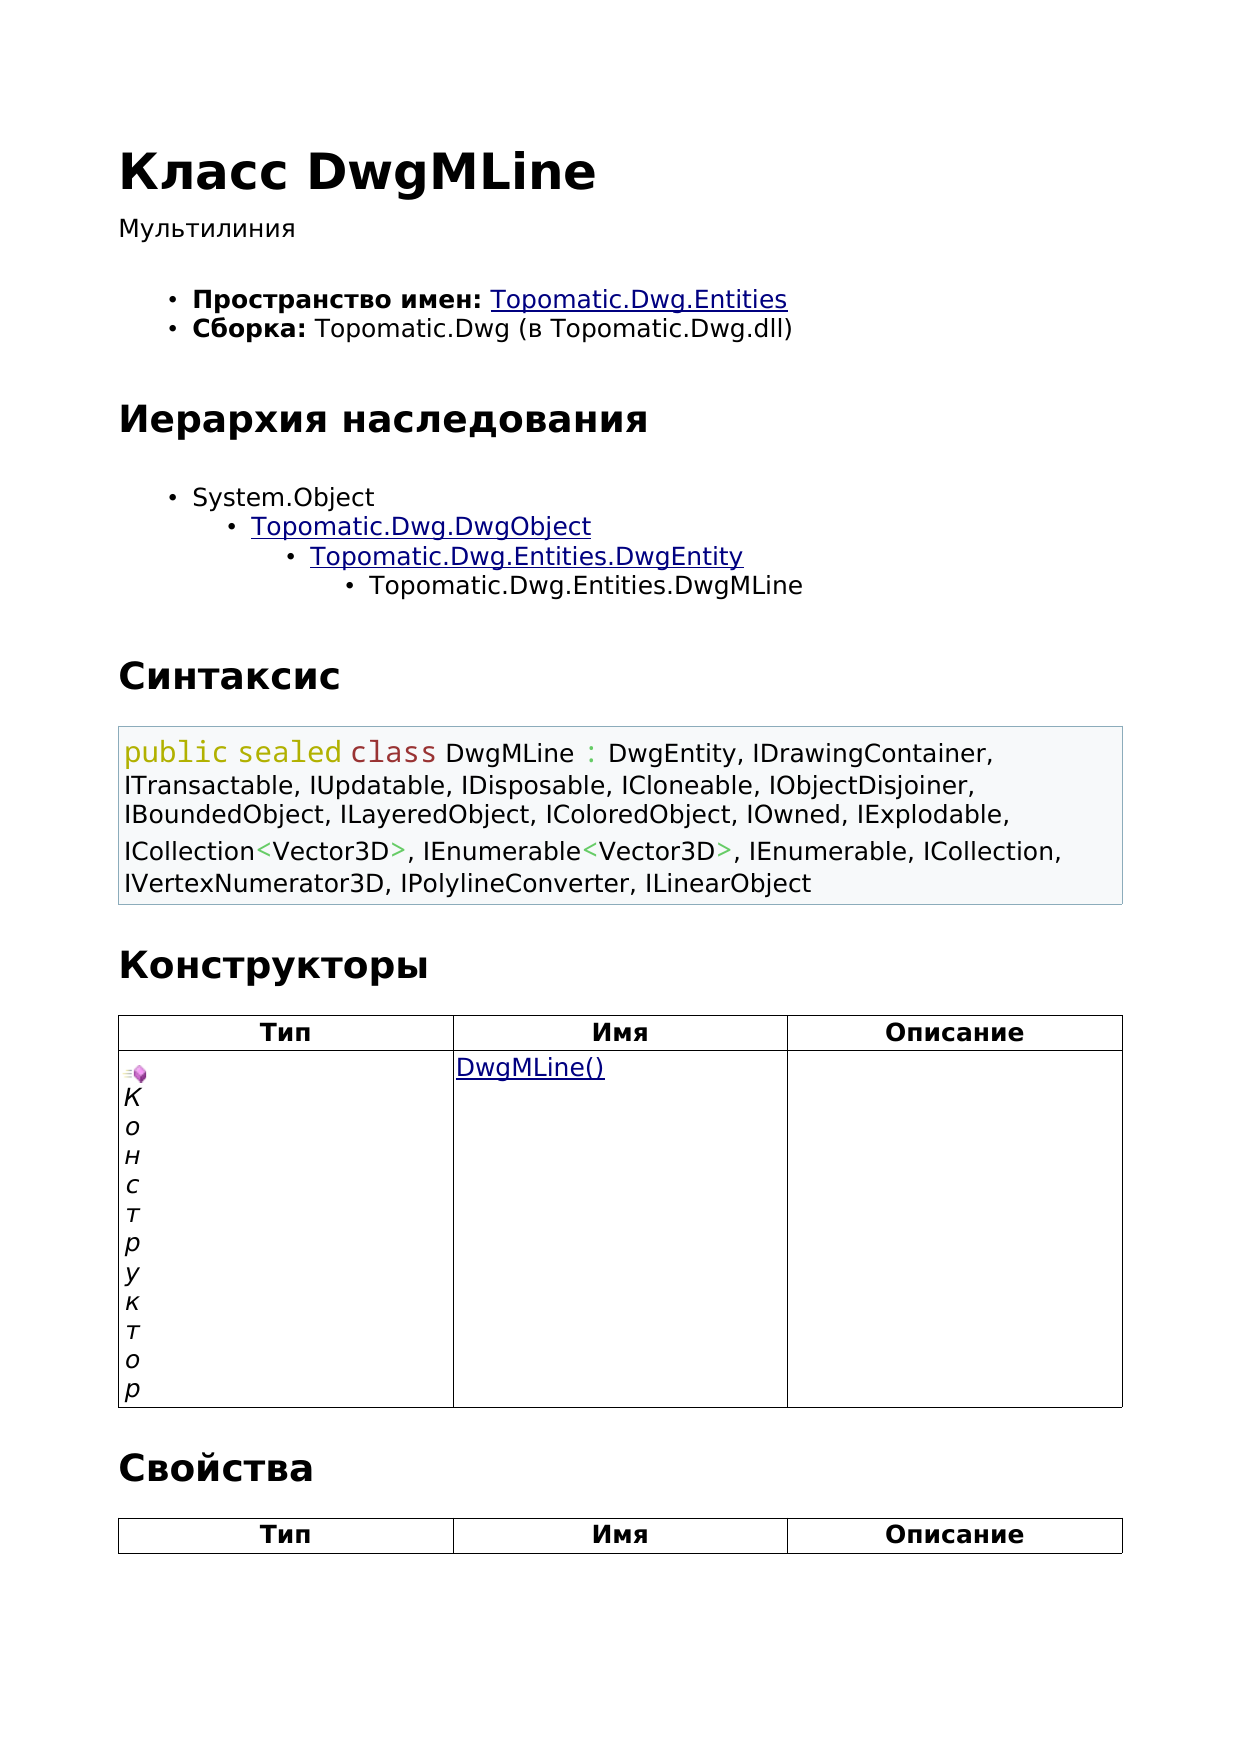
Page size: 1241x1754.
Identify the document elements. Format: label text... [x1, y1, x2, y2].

list Сборка: Topomatic.Dwg (в Topomatic.Dwg.dll) [177, 314, 1122, 343]
list Topomatic.Dwg.Entities.DwgEntity [295, 542, 1122, 571]
table_header public sealed class DwgMLine : DwgEntity, IDrawingContainer, ITransactable, IUpdatable, IDisposable, ICloneable, IObjectDisjoiner, IBoundedObject, ILayeredObject, IColoredObject, IOwned, IExplodable, ICollection<Vector3D>, IEnumerable<Vector3D>, IEnumerable, ICollection, IVertexNumerator3D, IPolylineConverter, ILinearObject [119, 727, 1122, 904]
table_header Описание [788, 1519, 1122, 1552]
subtitle Конструкторы [118, 944, 1122, 988]
table_cell [119, 1051, 453, 1407]
list Пространство имен: Topomatic.Dwg.Entities [177, 285, 1122, 314]
picture [121, 1065, 147, 1083]
text Мультилиния [118, 214, 1122, 243]
list System.Object [177, 483, 1122, 513]
subtitle Свойства [118, 1446, 1122, 1490]
subtitle Синтаксис [118, 654, 1122, 698]
table_header Имя [454, 1519, 787, 1552]
subtitle Иерархия наследования [118, 398, 1122, 441]
table_cell DwgMLine() [454, 1051, 787, 1407]
table_header Имя [454, 1016, 787, 1050]
subtitle Класс DwgMLine [118, 143, 1122, 201]
list Topomatic.Dwg.Entities.DwgMLine [354, 571, 1122, 600]
table_header Тип [119, 1519, 453, 1552]
table_header Описание [788, 1016, 1122, 1050]
list Topomatic.Dwg.DwgObject [236, 513, 1122, 542]
table_header Тип [119, 1016, 453, 1050]
table_cell [788, 1051, 1122, 1407]
